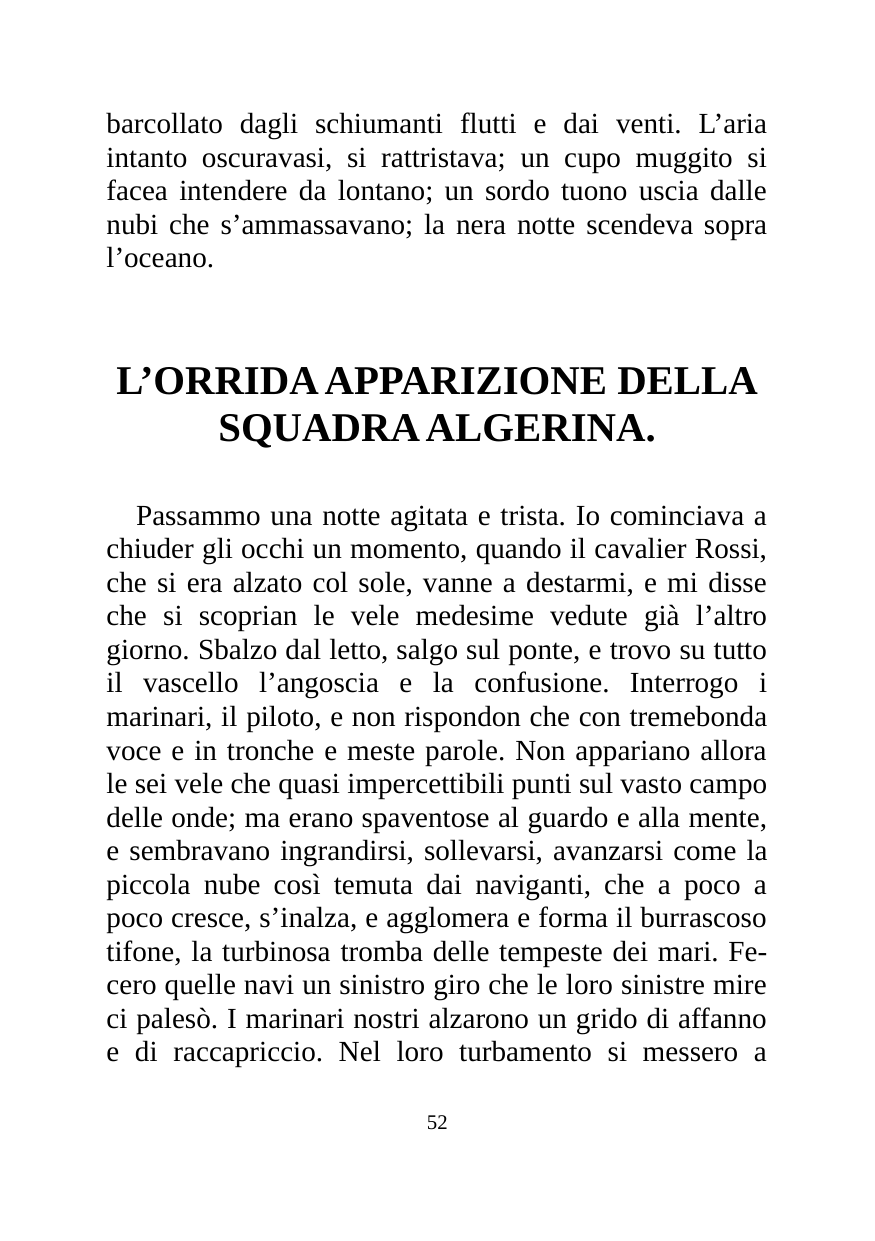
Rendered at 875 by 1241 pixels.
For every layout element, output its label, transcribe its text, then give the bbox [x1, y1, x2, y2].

text barcollato dagli schiumanti flutti e dai venti. L’aria intanto oscuravasi, si rattristava; un cupo muggito si facea intendere da lontano; un sordo tuono uscia dalle nubi che s’ammassavano; la nera notte scendeva sopra l’oceano. [106, 106, 768, 274]
text Passammo una notte agitata e trista. Io cominciava a chiuder gli occhi un momento, quando il cavalier Rossi, che si era alzato col sole, vanne a destarmi, e mi disse che si scoprian le vele medesime vedute già l’altro giorno. Sbalzo dal letto, salgo sul ponte, e trovo su tutto il vascello l’angoscia e la confusione. Interrogo i marinari, il piloto, e non rispondon che con tremebonda voce e in tronche e meste parole. Non appariano allora le sei vele che quasi impercettibili punti sul vasto campo delle onde; ma erano spaventose al guardo e alla mente, e sembravano ingrandirsi, sollevarsi, avanzarsi come la piccola nube così temuta dai naviganti, che a poco a poco cresce, s’inalza, e agglomera e forma il burrascoso tifone, la turbinosa tromba delle tempeste dei mari. Fe- cero quelle navi un sinistro giro che le loro sinistre mire ci palesò. I marinari nostri alzarono un grido di affanno e di raccapriccio. Nel loro turbamento si messero a [106, 498, 768, 1068]
subtitle L’orrida apparizione della squadra algerina. [106, 357, 768, 451]
